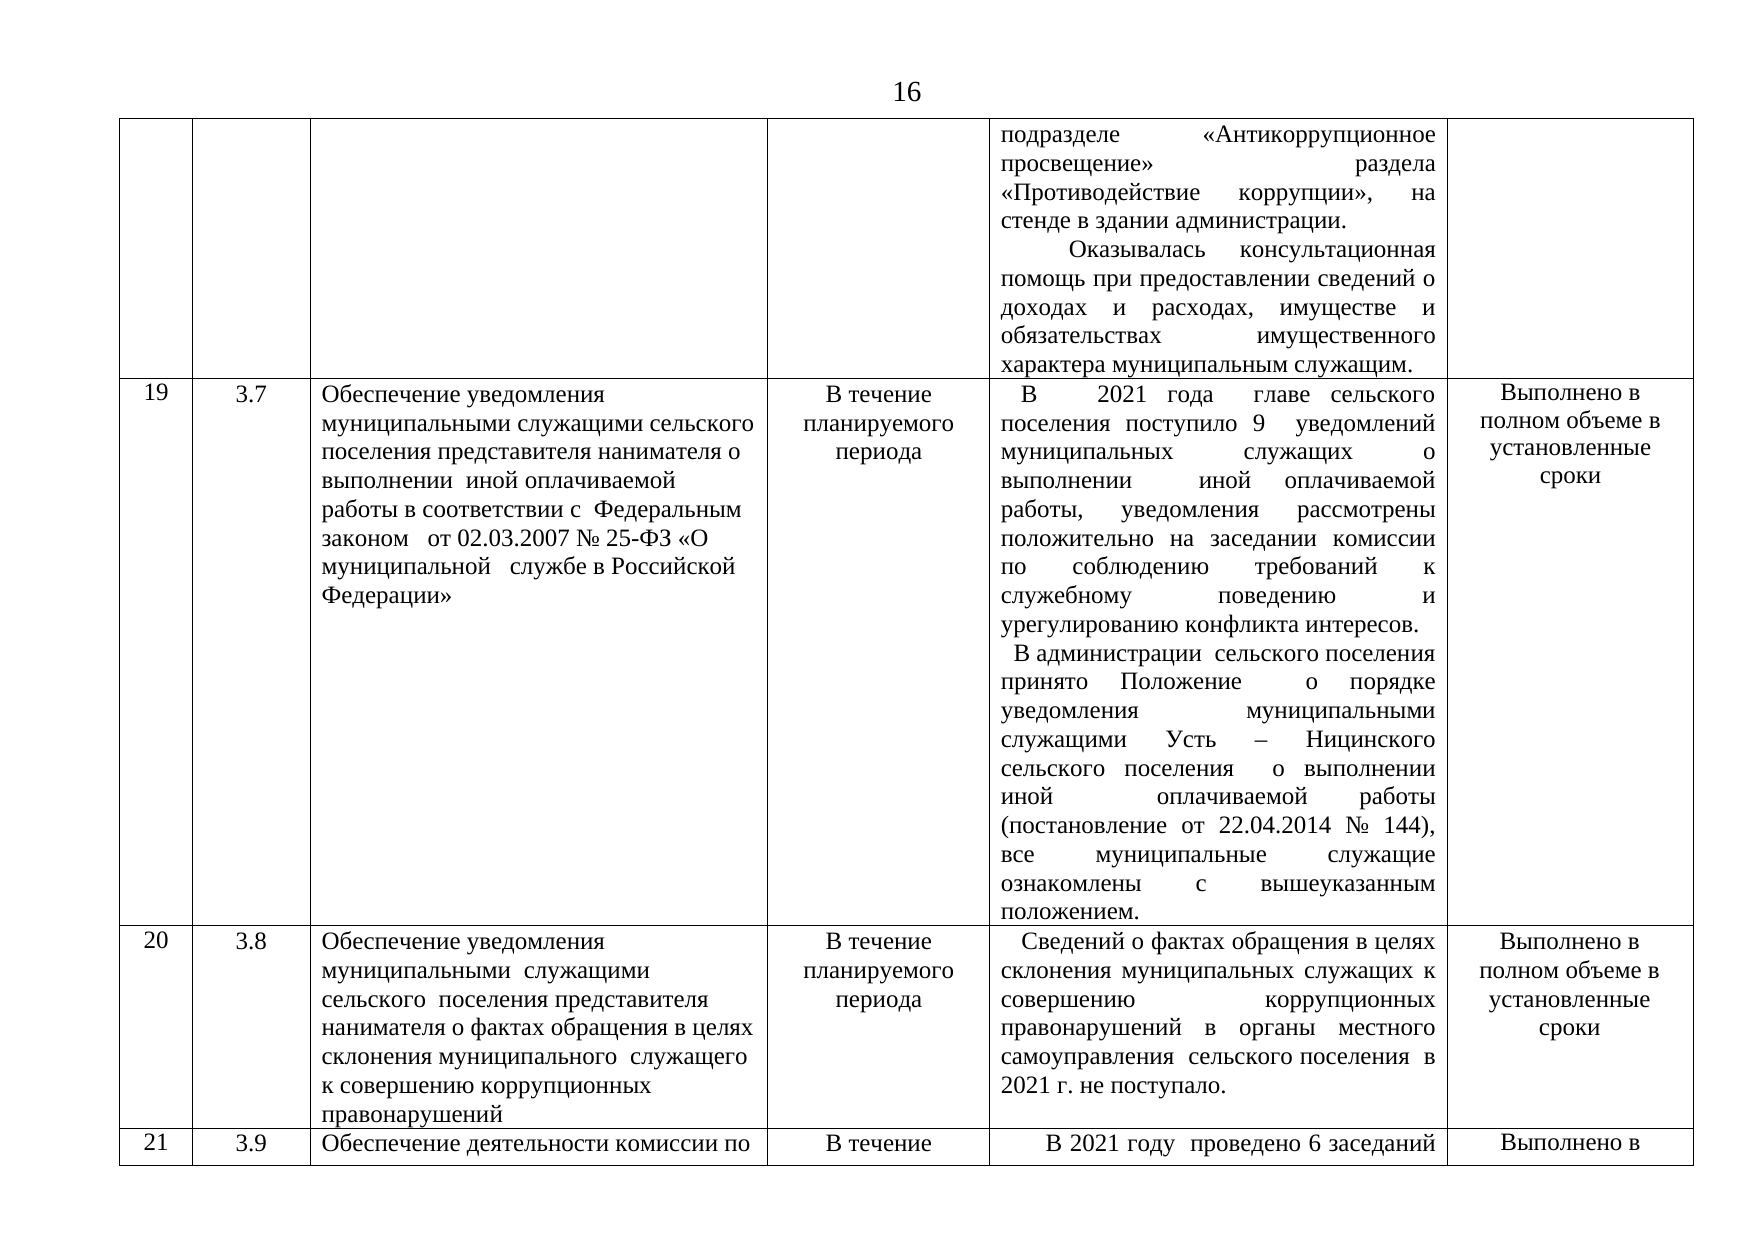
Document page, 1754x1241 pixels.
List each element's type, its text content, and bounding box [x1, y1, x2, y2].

table_cell [768, 119, 989, 378]
table_cell [120, 119, 192, 378]
table_cell В 2021 году проведено 6 заседаний [990, 1129, 1447, 1165]
table_cell [1448, 119, 1693, 378]
table_cell В течение планируемого периода [768, 926, 989, 1127]
table_cell В течение [768, 1129, 989, 1165]
table_cell Обеспечение уведомления муниципальными служащими сельского поселения представителя нанимателя о выполнении иной оплачиваемой работы в соответствии с Федеральным законом от 02.03.2007 № 25-ФЗ «О муниципальной службе в Российской Федерации» [311, 379, 767, 925]
table_cell 3.7 [193, 379, 310, 925]
table_cell 3.8 [193, 926, 310, 1127]
table_cell 19 [120, 379, 192, 925]
table_cell Сведений о фактах обращения в целях склонения муниципальных служащих к совершению коррупционных правонарушений в органы местного самоуправления сельского поселения в 2021 г. не поступало. [990, 926, 1447, 1127]
table_cell 3.9 [193, 1129, 310, 1165]
table_cell 21 [120, 1129, 192, 1165]
table_cell подразделе «Антикоррупционное просвещение» раздела «Противодействие коррупции», на стенде в здании администрации. Оказывалась консультационная помощь при предоставлении сведений о доходах и расходах, имуществе и обязательствах имущественного характера муниципальным служащим. [990, 119, 1447, 378]
table_cell [311, 119, 767, 378]
table_cell [193, 119, 310, 378]
table_cell Обеспечение уведомления муниципальными служащими сельского поселения представителя нанимателя о фактах обращения в целях склонения муниципального служащего к совершению коррупционных правонарушений [311, 926, 767, 1127]
table_cell В течение планируемого периода [768, 379, 989, 925]
table_cell Выполнено в полном объеме в установленные сроки [1448, 926, 1693, 1127]
table_cell Выполнено в полном объеме в установленные сроки [1448, 379, 1693, 925]
table_cell Выполнено в [1448, 1129, 1693, 1165]
table_cell Обеспечение деятельности комиссии по [311, 1129, 767, 1165]
table_cell 20 [120, 926, 192, 1127]
table_cell В 2021 года главе сельского поселения поступило 9 уведомлений муниципальных служащих о выполнении иной оплачиваемой работы, уведомления рассмотрены положительно на заседании комиссии по соблюдению требований к служебному поведению и урегулированию конфликта интересов. В администрации сельского поселения принято Положение о порядке уведомления муниципальными служащими Усть – Ницинского сельского поселения о выполнении иной оплачиваемой работы (постановление от 22.04.2014 № 144), все муниципальные служащие ознакомлены с вышеуказанным положением. [990, 379, 1447, 925]
